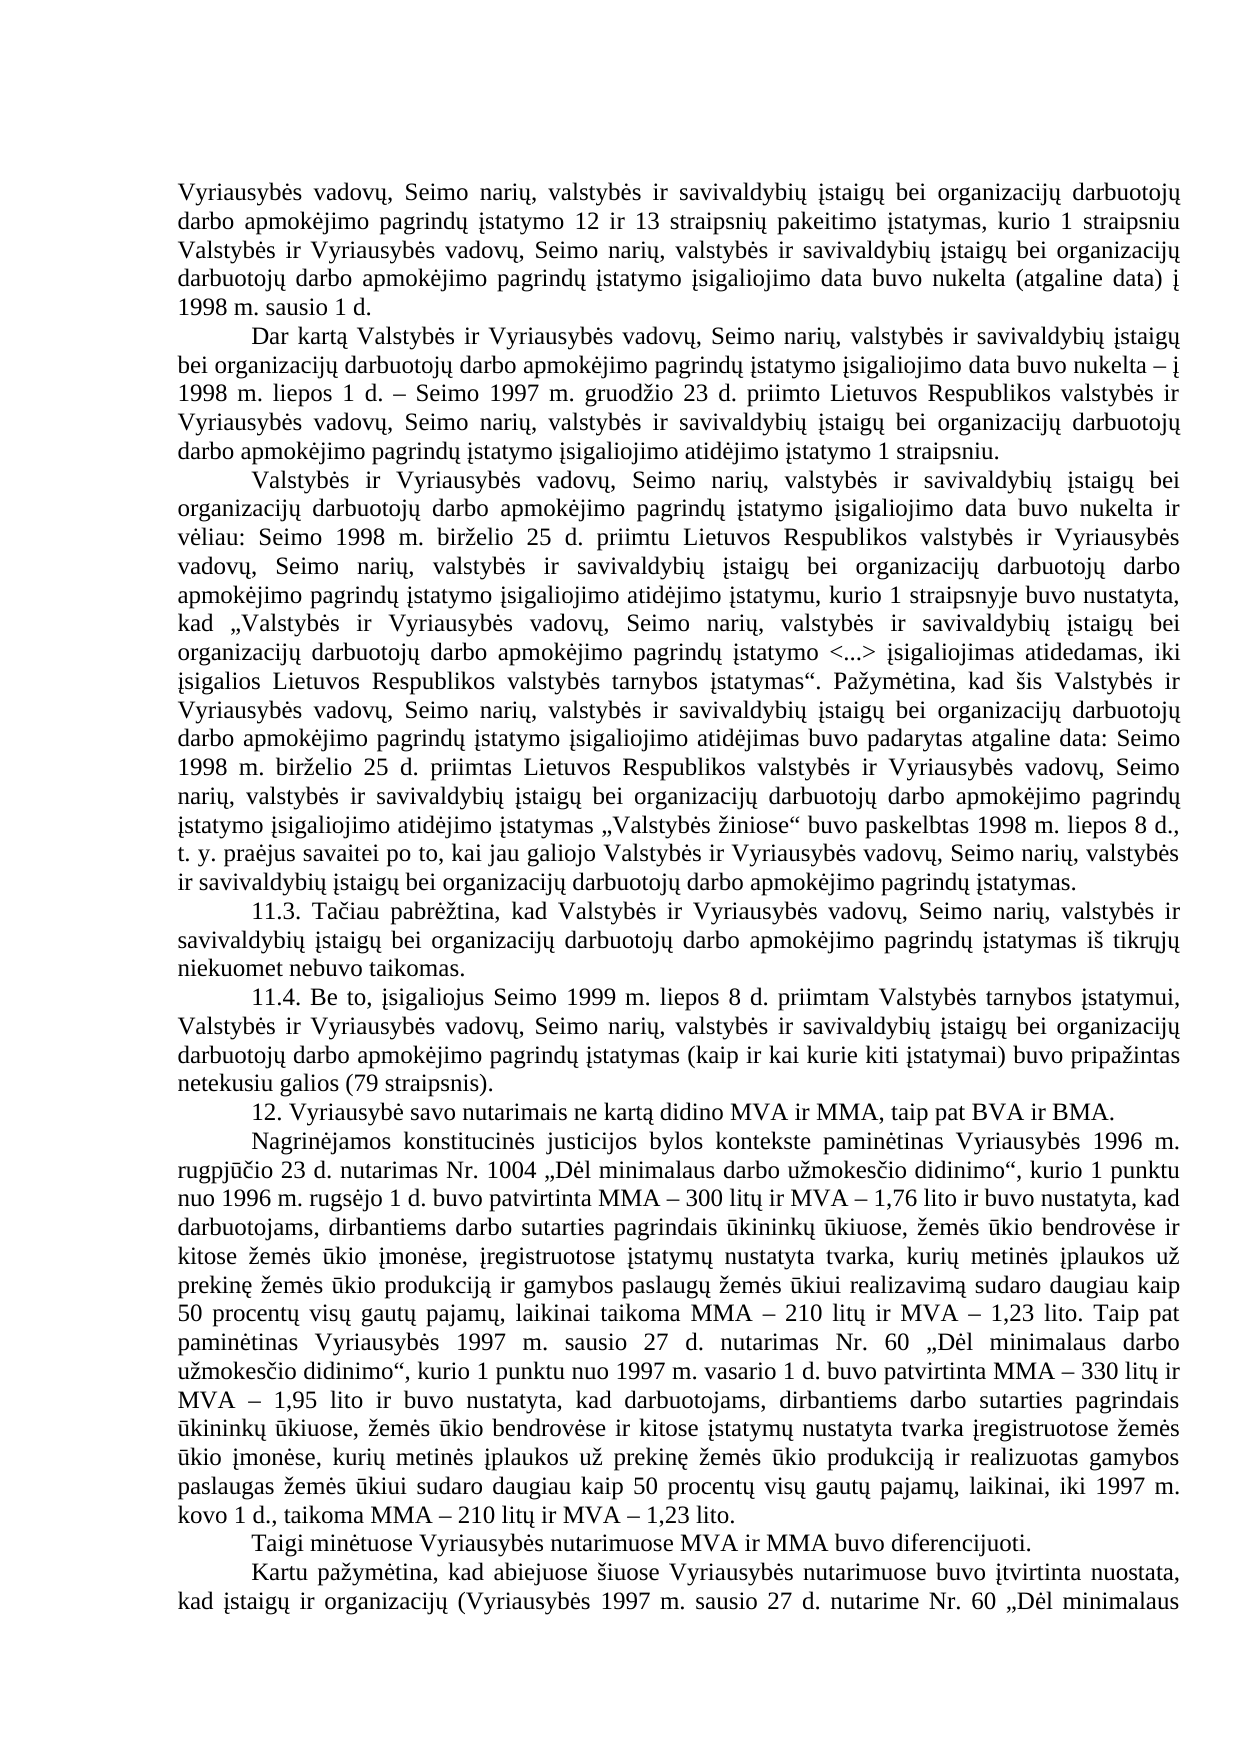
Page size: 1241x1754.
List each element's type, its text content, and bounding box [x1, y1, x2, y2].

text 12. Vyriausybė savo nutarimais ne kartą didino MVA ir MMA, taip pat BVA ir BMA. [177, 1097, 1181, 1126]
text 11.4. Be to, įsigaliojus Seimo 1999 m. liepos 8 d. priimtam Valstybės tarnybos įstatymui, Valstybės ir Vyriausybės vadovų, Seimo narių, valstybės ir savivaldybių įstaigų bei organizacijų darbuotojų darbo apmokėjimo pagrindų įstatymas (kaip ir kai kurie kiti įstatymai) buvo pripažintas netekusiu galios (79 straipsnis). [177, 982, 1181, 1097]
text Kartu pažymėtina, kad abiejuose šiuose Vyriausybės nutarimuose buvo įtvirtinta nuostata, kad įstaigų ir organizacijų (Vyriausybės 1997 m. sausio 27 d. nutarime Nr. 60 „Dėl minimalaus [177, 1557, 1181, 1615]
text 11.3. Tačiau pabrėžtina, kad Valstybės ir Vyriausybės vadovų, Seimo narių, valstybės ir savivaldybių įstaigų bei organizacijų darbuotojų darbo apmokėjimo pagrindų įstatymas iš tikrųjų niekuomet nebuvo taikomas. [177, 896, 1181, 982]
text Vyriausybės vadovų, Seimo narių, valstybės ir savivaldybių įstaigų bei organizacijų darbuotojų darbo apmokėjimo pagrindų įstatymo 12 ir 13 straipsnių pakeitimo įstatymas, kurio 1 straipsniu Valstybės ir Vyriausybės vadovų, Seimo narių, valstybės ir savivaldybių įstaigų bei organizacijų darbuotojų darbo apmokėjimo pagrindų įstatymo įsigaliojimo data buvo nukelta (atgaline data) į 1998 m. sausio 1 d. [177, 177, 1181, 321]
text Taigi minėtuose Vyriausybės nutarimuose MVA ir MMA buvo diferencijuoti. [177, 1528, 1181, 1557]
text Valstybės ir Vyriausybės vadovų, Seimo narių, valstybės ir savivaldybių įstaigų bei organizacijų darbuotojų darbo apmokėjimo pagrindų įstatymo įsigaliojimo data buvo nukelta ir vėliau: Seimo 1998 m. birželio 25 d. priimtu Lietuvos Respublikos valstybės ir Vyriausybės vadovų, Seimo narių, valstybės ir savivaldybių įstaigų bei organizacijų darbuotojų darbo apmokėjimo pagrindų įstatymo įsigaliojimo atidėjimo įstatymu, kurio 1 straipsnyje buvo nustatyta, kad „Valstybės ir Vyriausybės vadovų, Seimo narių, valstybės ir savivaldybių įstaigų bei organizacijų darbuotojų darbo apmokėjimo pagrindų įstatymo <...> įsigaliojimas atidedamas, iki įsigalios Lietuvos Respublikos valstybės tarnybos įstatymas“. Pažymėtina, kad šis Valstybės ir Vyriausybės vadovų, Seimo narių, valstybės ir savivaldybių įstaigų bei organizacijų darbuotojų darbo apmokėjimo pagrindų įstatymo įsigaliojimo atidėjimas buvo padarytas atgaline data: Seimo 1998 m. birželio 25 d. priimtas Lietuvos Respublikos valstybės ir Vyriausybės vadovų, Seimo narių, valstybės ir savivaldybių įstaigų bei organizacijų darbuotojų darbo apmokėjimo pagrindų įstatymo įsigaliojimo atidėjimo įstatymas „Valstybės žiniose“ buvo paskelbtas 1998 m. liepos 8 d., t. y. praėjus savaitei po to, kai jau galiojo Valstybės ir Vyriausybės vadovų, Seimo narių, valstybės ir savivaldybių įstaigų bei organizacijų darbuotojų darbo apmokėjimo pagrindų įstatymas. [177, 465, 1181, 896]
text Nagrinėjamos konstitucinės justicijos bylos kontekste paminėtinas Vyriausybės 1996 m. rugpjūčio 23 d. nutarimas Nr. 1004 „Dėl minimalaus darbo užmokesčio didinimo“, kurio 1 punktu nuo 1996 m. rugsėjo 1 d. buvo patvirtinta MMA – 300 litų ir MVA – 1,76 lito ir buvo nustatyta, kad darbuotojams, dirbantiems darbo sutarties pagrindais ūkininkų ūkiuose, žemės ūkio bendrovėse ir kitose žemės ūkio įmonėse, įregistruotose įstatymų nustatyta tvarka, kurių metinės įplaukos už prekinę žemės ūkio produkciją ir gamybos paslaugų žemės ūkiui realizavimą sudaro daugiau kaip 50 procentų visų gautų pajamų, laikinai taikoma MMA – 210 litų ir MVA – 1,23 lito. Taip pat paminėtinas Vyriausybės 1997 m. sausio 27 d. nutarimas Nr. 60 „Dėl minimalaus darbo užmokesčio didinimo“, kurio 1 punktu nuo 1997 m. vasario 1 d. buvo patvirtinta MMA – 330 litų ir MVA – 1,95 lito ir buvo nustatyta, kad darbuotojams, dirbantiems darbo sutarties pagrindais ūkininkų ūkiuose, žemės ūkio bendrovėse ir kitose įstatymų nustatyta tvarka įregistruotose žemės ūkio įmonėse, kurių metinės įplaukos už prekinę žemės ūkio produkciją ir realizuotas gamybos paslaugas žemės ūkiui sudaro daugiau kaip 50 procentų visų gautų pajamų, laikinai, iki 1997 m. kovo 1 d., taikoma MMA – 210 litų ir MVA – 1,23 lito. [177, 1126, 1181, 1528]
text Dar kartą Valstybės ir Vyriausybės vadovų, Seimo narių, valstybės ir savivaldybių įstaigų bei organizacijų darbuotojų darbo apmokėjimo pagrindų įstatymo įsigaliojimo data buvo nukelta – į 1998 m. liepos 1 d. – Seimo 1997 m. gruodžio 23 d. priimto Lietuvos Respublikos valstybės ir Vyriausybės vadovų, Seimo narių, valstybės ir savivaldybių įstaigų bei organizacijų darbuotojų darbo apmokėjimo pagrindų įstatymo įsigaliojimo atidėjimo įstatymo 1 straipsniu. [177, 321, 1181, 465]
